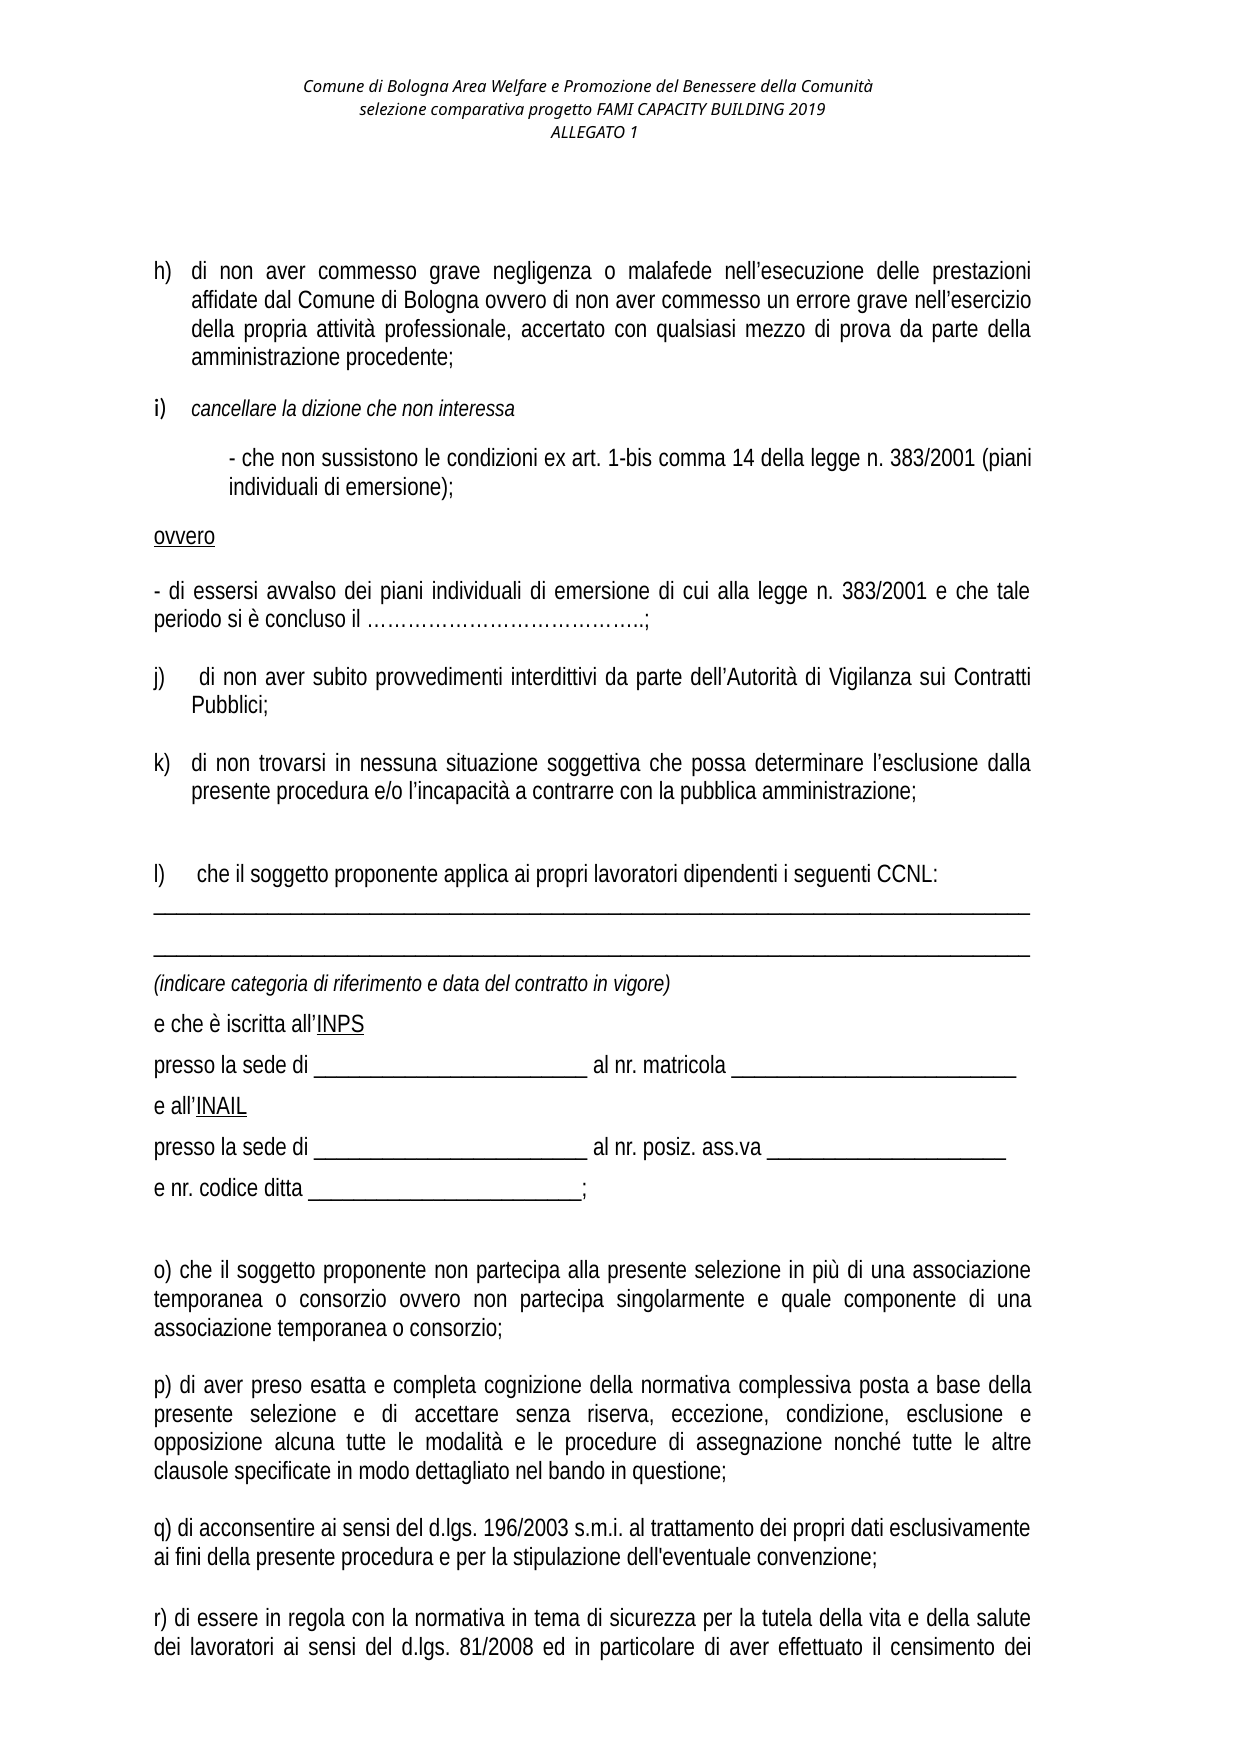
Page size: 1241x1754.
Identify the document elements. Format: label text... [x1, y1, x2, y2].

text ovvero [153, 521, 1033, 550]
list di non aver commesso grave negligenza o malafede nell’esecuzione delle prestazioni affidate dal Comune di Bologna ovvero di non aver commesso un errore grave nell’esercizio della propria attività professionale, accertato con qualsiasi mezzo di prova da parte della amministrazione procedente; [153, 256, 1033, 371]
text o) che il soggetto proponente non partecipa alla presente selezione in più di una associazione temporanea o consorzio ovvero non partecipa singolarmente e quale componente di una associazione temporanea o consorzio; [153, 1255, 1033, 1341]
text _____________________________________________________________________________ [153, 887, 1033, 916]
list di non trovarsi in nessuna situazione soggettiva che possa determinare l’esclusione dalla presente procedura e/o l’incapacità a contrarre con la pubblica amministrazione; [153, 748, 1033, 805]
list che il soggetto proponente applica ai propri lavoratori dipendenti i seguenti CCNL: [153, 859, 1033, 887]
text _____________________________________________________________________________ [153, 928, 1033, 957]
list di non aver subito provvedimenti interdittivi da parte dell’Autorità di Vigilanza sui Contratti Pubblici; [153, 662, 1033, 719]
text presso la sede di ________________________ al nr. posiz. ass.va _____________________ [153, 1132, 1033, 1161]
text q) di acconsentire ai sensi del d.lgs. 196/2003 s.m.i. al trattamento dei propri dati esclusivamente ai fini della presente procedura e per la stipulazione dell'eventuale convenzione; [153, 1513, 1033, 1571]
list cancellare la dizione che non interessa [153, 392, 1033, 422]
text - che non sussistono le condizioni ex art. 1-bis comma 14 della legge n. 383/2001 (piani individuali di emersione); [228, 443, 1033, 500]
text e nr. codice ditta ________________________; [153, 1173, 1033, 1202]
text e all’INAIL [153, 1091, 1033, 1119]
text (indicare categoria di riferimento e data del contratto in vigore) [153, 970, 1033, 996]
text r) di essere in regola con la normativa in tema di sicurezza per la tutela della vita e della salute dei lavoratori ai sensi del d.lgs. 81/2008 ed in particolare di aver effettuato il censimento dei [153, 1603, 1033, 1661]
text e che è iscritta all’INPS [153, 1008, 1033, 1037]
text presso la sede di ________________________ al nr. matricola _________________________ [153, 1050, 1033, 1078]
text p) di aver preso esatta e completa cognizione della normativa complessiva posta a base della presente selezione e di accettare senza riserva, eccezione, condizione, esclusione e opposizione alcuna tutte le modalità e le procedure di assegnazione nonché tutte le altre clausole specificate in modo dettagliato nel bando in questione; [153, 1370, 1033, 1484]
text - di essersi avvalso dei piani individuali di emersione di cui alla legge n. 383/2001 e che tale periodo si è concluso il …………………………………..; [153, 576, 1033, 633]
